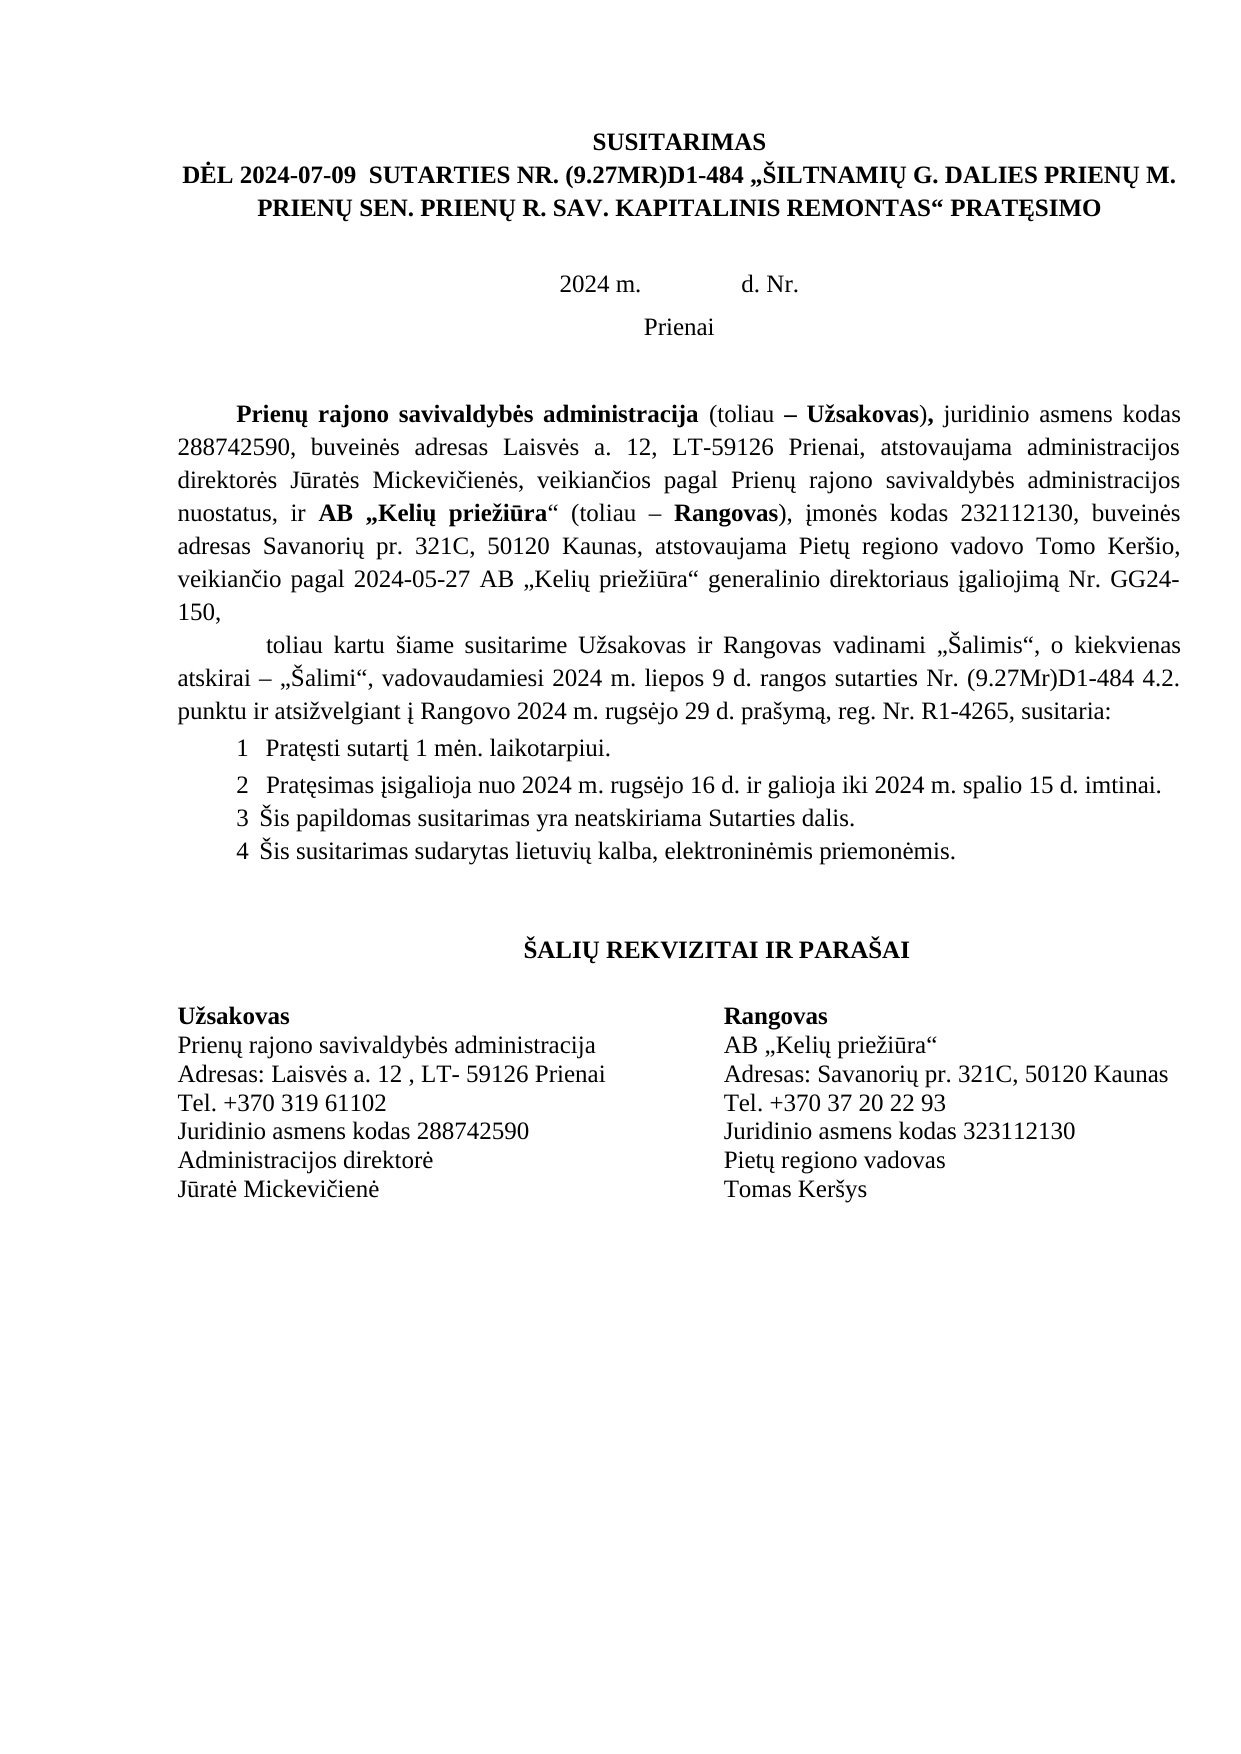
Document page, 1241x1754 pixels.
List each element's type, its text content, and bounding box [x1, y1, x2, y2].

list Pratęsti sutartį 1 mėn. laikotarpiui. [236, 733, 1181, 762]
list Šis susitarimas sudarytas lietuvių kalba, elektroninėmis priemonėmis. [236, 836, 1181, 865]
list Pratęsimas įsigalioja nuo 2024 m. rugsėjo 16 d. ir galioja iki 2024 m. spalio 15 d. imtinai. [236, 770, 1181, 799]
list Šis papildomas susitarimas yra neatskiriama Sutarties dalis. [236, 803, 1181, 832]
text Prienų rajono savivaldybės administracija AB „Kelių priežiūra“ [162, 1030, 1181, 1059]
table_header Adresas: Laisvės a. 12 , LT- 59126 Prienai Tel. +370 319 61102 Juridinio asmens kodas 288742590 Administracijos direktorė Jūratė Mickevičienė [166, 1059, 664, 1260]
text Užsakovas Rangovas [177, 1001, 1181, 1030]
text ŠALIŲ REKVIZITAI IR PARAŠAI [252, 935, 1181, 964]
text Prienų rajono savivaldybės administracija (toliau – Užsakovas), juridinio asmens kodas 288742590, buveinės adresas Laisvės a. 12, LT-59126 Prienai, atstovaujama administracijos direktorės Jūratės Mickevičienės, veikiančios pagal Prienų rajono savivaldybės administracijos nuostatus, ir AB „Kelių priežiūra“ (toliau – Rangovas), įmonės kodas 232112130, buveinės adresas Savanorių pr. 321C, 50120 Kaunas, atstovaujama Pietų regiono vadovo Tomo Keršio, veikiančio pagal 2024-05-27 AB „Kelių priežiūra“ generalinio direktoriaus įgaliojimą Nr. GG24-150, [177, 399, 1181, 626]
table_cell [679, 1260, 1192, 1289]
table_cell [166, 1260, 679, 1289]
table_header Adresas: Savanorių pr. 321C, 50120 Kaunas Tel. +370 37 20 22 93 Juridinio asmens kodas 323112130 Pietų regiono vadovas Tomas Keršys [665, 1059, 1240, 1260]
subtitle DĖL 2024-07-09 SUTARTIES NR. (9.27Mr)D1-484 „ŠILTNAMIŲ G. DALIES PRIENŲ M. PRIENŲ SEN. PRIENŲ R. SAV. KAPITALINIS REMONTAS“ PRATĘSIMO [177, 160, 1181, 222]
text SUSITARIMas [177, 127, 1181, 156]
subtitle Prienai [177, 312, 1181, 341]
text toliau kartu šiame susitarime Užsakovas ir Rangovas vadinami „Šalimis“, o kiekvienas atskirai – „Šalimi“, vadovaudamiesi 2024 m. liepos 9 d. rangos sutarties Nr. (9.27Mr)D1-484 4.2. punktu ir atsižvelgiant į Rangovo 2024 m. rugsėjo 29 d. prašymą, reg. Nr. R1-4265, susitaria: [177, 630, 1181, 725]
subtitle 2024 m. d. Nr. [177, 269, 1181, 298]
table_cell [1193, 1260, 1240, 1289]
